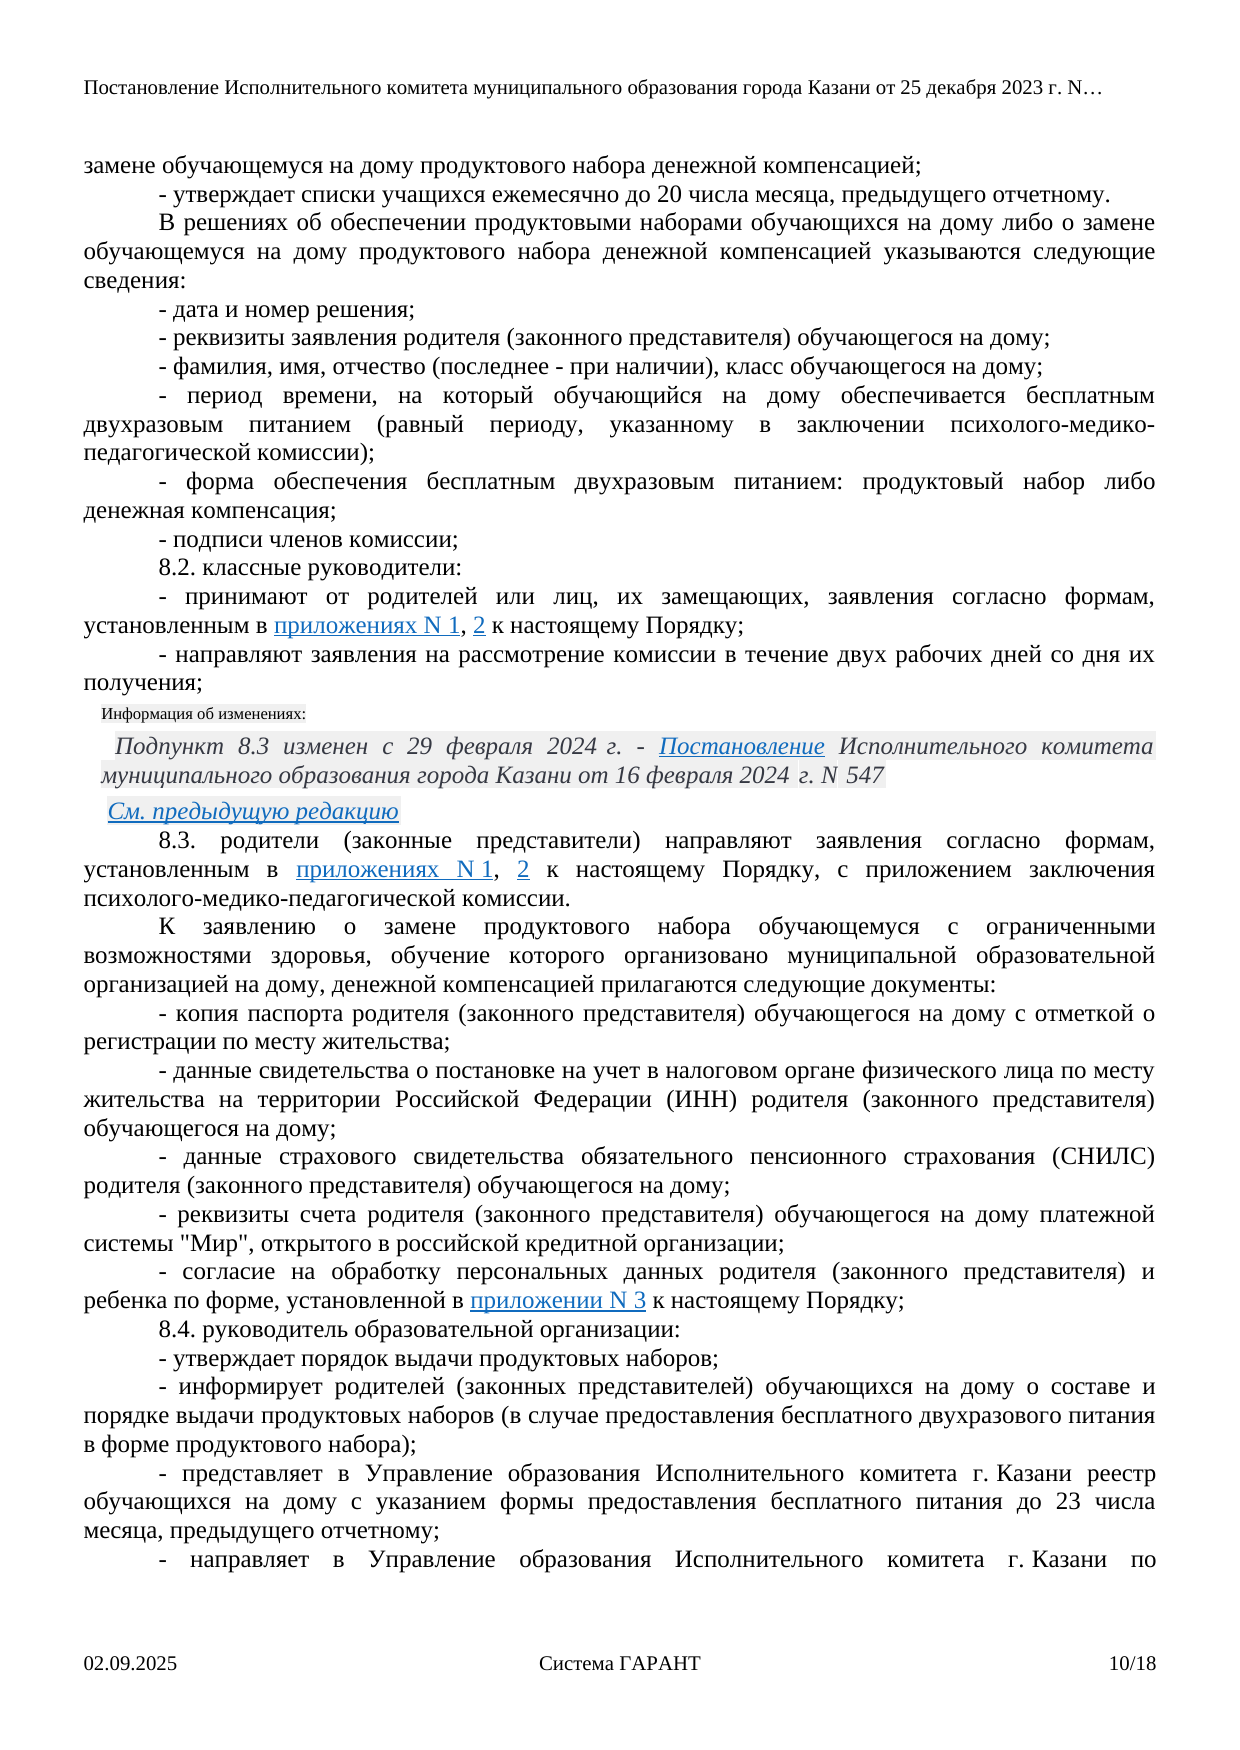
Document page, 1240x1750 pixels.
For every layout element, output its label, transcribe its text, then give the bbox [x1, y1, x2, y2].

text - направляет в Управление образования Исполнительного комитета г. Казани по [83, 1544, 1156, 1573]
text - реквизиты заявления родителя (законного представителя) обучающегося на дому; [83, 322, 1156, 351]
text - утверждает порядок выдачи продуктовых наборов; [83, 1343, 1156, 1371]
text - информирует родителей (законных представителей) обучающихся на дому о составе и порядке выдачи продуктовых наборов (в случае предоставления бесплатного двухразового питания в форме продуктового набора); [83, 1371, 1156, 1458]
text - утверждает списки учащихся ежемесячно до 20 числа месяца, предыдущего отчетному. [83, 179, 1156, 207]
text 8.4. руководитель образовательной организации: [83, 1314, 1156, 1343]
text - период времени, на который обучающийся на дому обеспечивается бесплатным двухразовым питанием (равный периоду, указанному в заключении психолого-медико-педагогической комиссии); [83, 380, 1156, 466]
text - подписи членов комиссии; [83, 524, 1156, 552]
text - дата и номер решения; [83, 294, 1156, 322]
text Подпункт 8.3 изменен с 29 февраля 2024 г. - Постановление Исполнительного комитета муниципального образования города Казани от 16 февраля 2024 г. N 547 [101, 731, 1156, 788]
text - направляют заявления на рассмотрение комиссии в течение двух рабочих дней со дня их получения; [83, 639, 1156, 696]
text - форма обеспечения бесплатным двухразовым питанием: продуктовый набор либо денежная компенсация; [83, 466, 1156, 524]
text - принимают от родителей или лиц, их замещающих, заявления согласно формам, установленным в приложениях N 1, 2 к настоящему Порядку; [83, 581, 1156, 639]
text - данные страхового свидетельства обязательного пенсионного страхования (СНИЛС) родителя (законного представителя) обучающегося на дому; [83, 1141, 1156, 1199]
text В решениях об обеспечении продуктовыми наборами обучающихся на дому либо о замене обучающемуся на дому продуктового набора денежной компенсацией указываются следующие сведения: [83, 207, 1156, 294]
text Информация об изменениях: [101, 704, 1156, 723]
text См. предыдущую редакцию [101, 796, 1156, 825]
text - реквизиты счета родителя (законного представителя) обучающегося на дому платежной системы "Мир", открытого в российской кредитной организации; [83, 1199, 1156, 1256]
text - данные свидетельства о постановке на учет в налоговом органе физического лица по месту жительства на территории Российской Федерации (ИНН) родителя (законного представителя) обучающегося на дому; [83, 1055, 1156, 1141]
text 8.2. классные руководители: [83, 552, 1156, 581]
text замене обучающемуся на дому продуктового набора денежной компенсацией; [83, 150, 1156, 179]
text - согласие на обработку персональных данных родителя (законного представителя) и ребенка по форме, установленной в приложении N 3 к настоящему Порядку; [83, 1256, 1156, 1314]
text 8.3. родители (законные представители) направляют заявления согласно формам, установленным в приложениях N 1, 2 к настоящему Порядку, с приложением заключения психолого-медико-педагогической комиссии. [83, 825, 1156, 911]
text - представляет в Управление образования Исполнительного комитета г. Казани реестр обучающихся на дому с указанием формы предоставления бесплатного питания до 23 числа месяца, предыдущего отчетному; [83, 1458, 1156, 1544]
text - копия паспорта родителя (законного представителя) обучающегося на дому с отметкой о регистрации по месту жительства; [83, 998, 1156, 1055]
text - фамилия, имя, отчество (последнее - при наличии), класс обучающегося на дому; [83, 351, 1156, 380]
text К заявлению о замене продуктового набора обучающемуся с ограниченными возможностями здоровья, обучение которого организовано муниципальной образовательной организацией на дому, денежной компенсацией прилагаются следующие документы: [83, 911, 1156, 998]
